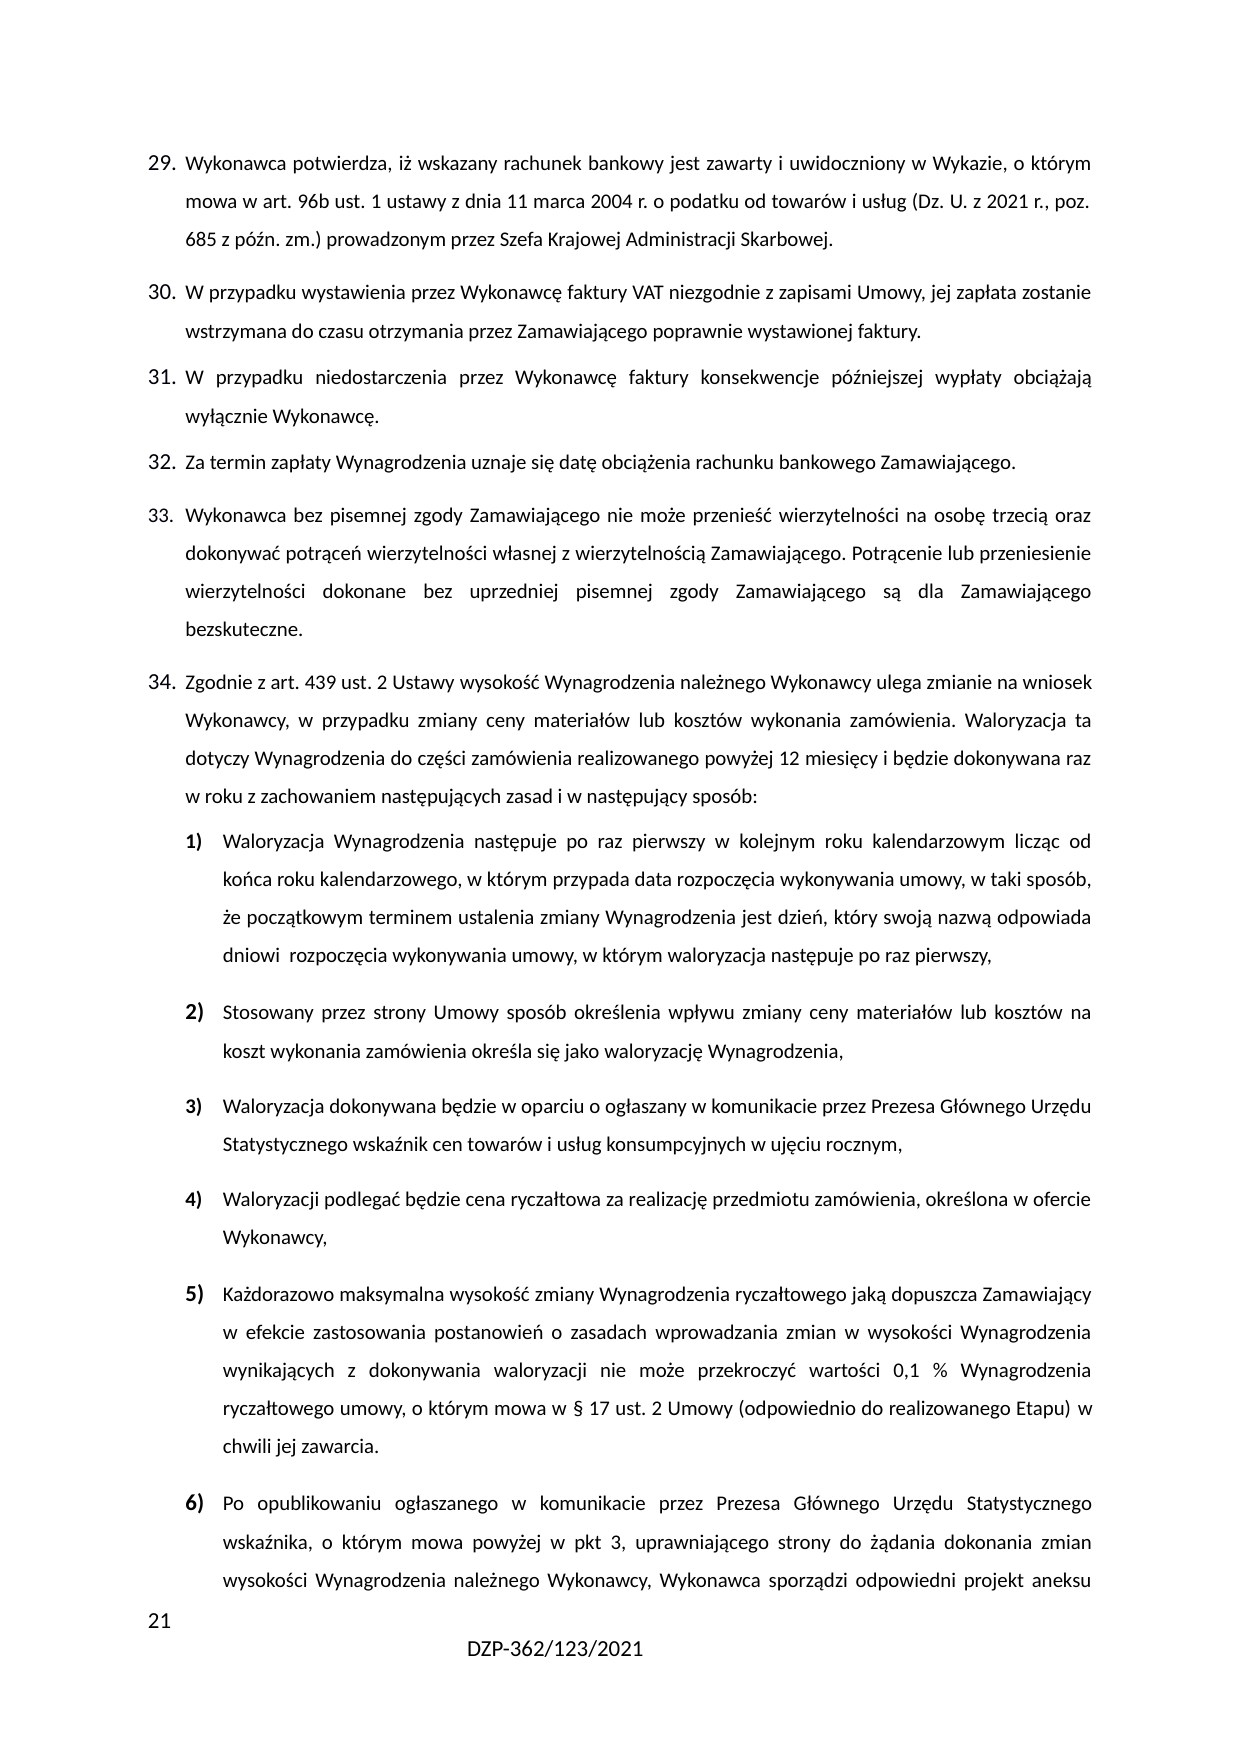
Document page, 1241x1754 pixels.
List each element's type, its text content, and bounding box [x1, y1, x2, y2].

list Wykonawca potwierdza, iż wskazany rachunek bankowy jest zawarty i uwidoczniony w Wykazie, o którym mowa w art. 96b ust. 1 ustawy z dnia 11 marca 2004 r. o podatku od towarów i usług (Dz. U. z 2021 r., poz. 685 z późn. zm.) prowadzonym przez Szefa Krajowej Administracji Skarbowej. [148, 148, 1093, 252]
list Waloryzacja dokonywana będzie w oparciu o ogłaszany w komunikacie przez Prezesa Głównego Urzędu Statystycznego wskaźnik cen towarów i usług konsumpcyjnych w ujęciu rocznym, [185, 1093, 1093, 1156]
list W przypadku niedostarczenia przez Wykonawcę faktury konsekwencje późniejszej wypłaty obciążają wyłącznie Wykonawcę. [148, 362, 1093, 428]
list Po opublikowaniu ogłaszanego w komunikacie przez Prezesa Głównego Urzędu Statystycznego wskaźnika, o którym mowa powyżej w pkt 3, uprawniającego strony do żądania dokonania zmian wysokości Wynagrodzenia należnego Wykonawcy, Wykonawca sporządzi odpowiedni projekt aneksu [185, 1488, 1093, 1593]
list W przypadku wystawienia przez Wykonawcę faktury VAT niezgodnie z zapisami Umowy, jej zapłata zostanie wstrzymana do czasu otrzymania przez Zamawiającego poprawnie wystawionej faktury. [148, 277, 1093, 343]
list Zgodnie z art. 439 ust. 2 Ustawy wysokość Wynagrodzenia należnego Wykonawcy ulega zmianie na wniosek Wykonawcy, w przypadku zmiany ceny materiałów lub kosztów wykonania zamówienia. Waloryzacja ta dotyczy Wynagrodzenia do części zamówienia realizowanego powyżej 12 miesięcy i będzie dokonywana raz w roku z zachowaniem następujących zasad i w następujący sposób: [148, 667, 1093, 809]
list Wykonawca bez pisemnej zgody Zamawiającego nie może przenieść wierzytelności na osobę trzecią oraz dokonywać potrąceń wierzytelności własnej z wierzytelnością Zamawiającego. Potrącenie lub przeniesienie wierzytelności dokonane bez uprzedniej pisemnej zgody Zamawiającego są dla Zamawiającego bezskuteczne. [148, 502, 1093, 642]
list Waloryzacja Wynagrodzenia następuje po raz pierwszy w kolejnym roku kalendarzowym licząc od końca roku kalendarzowego, w którym przypada data rozpoczęcia wykonywania umowy, w taki sposób, że początkowym terminem ustalenia zmiany Wynagrodzenia jest dzień, który swoją nazwą odpowiada dniowi rozpoczęcia wykonywania umowy, w którym waloryzacja następuje po raz pierwszy, [185, 828, 1093, 968]
list Za termin zapłaty Wynagrodzenia uznaje się datę obciążenia rachunku bankowego Zamawiającego. [148, 447, 1093, 475]
list Stosowany przez strony Umowy sposób określenia wpływu zmiany ceny materiałów lub kosztów na koszt wykonania zamówienia określa się jako waloryzację Wynagrodzenia, [185, 997, 1093, 1063]
list Każdorazowo maksymalna wysokość zmiany Wynagrodzenia ryczałtowego jaką dopuszcza Zamawiający w efekcie zastosowania postanowień o zasadach wprowadzania zmian w wysokości Wynagrodzenia wynikających z dokonywania waloryzacji nie może przekroczyć wartości 0,1 % Wynagrodzenia ryczałtowego umowy, o którym mowa w § 17 ust. 2 Umowy (odpowiednio do realizowanego Etapu) w chwili jej zawarcia. [185, 1279, 1093, 1459]
list Waloryzacji podlegać będzie cena ryczałtowa za realizację przedmiotu zamówienia, określona w ofercie Wykonawcy, [185, 1186, 1093, 1249]
